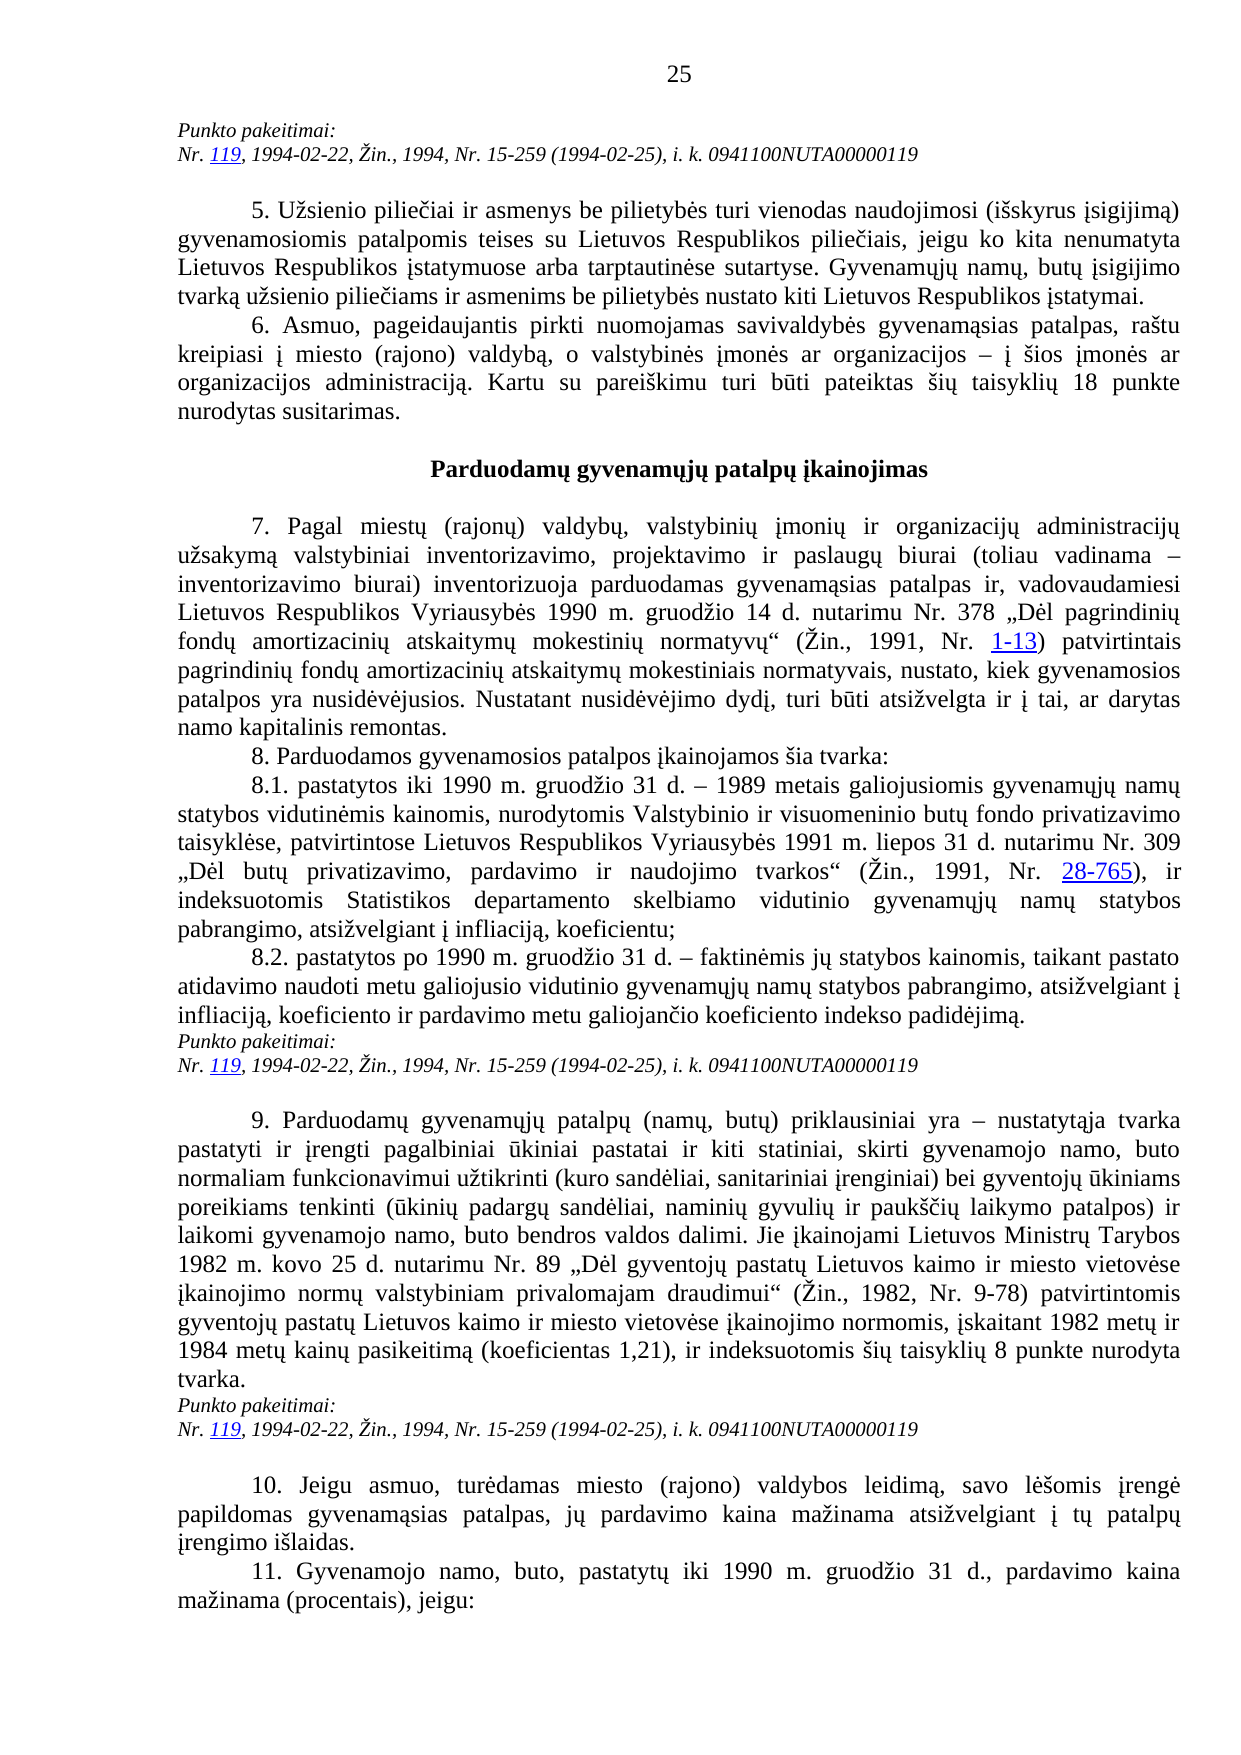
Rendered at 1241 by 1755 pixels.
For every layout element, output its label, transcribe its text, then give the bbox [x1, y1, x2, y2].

text 9. Parduodamų gyvenamųjų patalpų (namų, butų) priklausiniai yra – nustatytąja tvarka pastatyti ir įrengti pagalbiniai ūkiniai pastatai ir kiti statiniai, skirti gyvenamojo namo, buto normaliam funkcionavimui užtikrinti (kuro sandėliai, sanitariniai įrenginiai) bei gyventojų ūkiniams poreikiams tenkinti (ūkinių padargų sandėliai, naminių gyvulių ir paukščių laikymo patalpos) ir laikomi gyvenamojo namo, buto bendros valdos dalimi. Jie įkainojami Lietuvos Ministrų Tarybos 1982 m. kovo 25 d. nutarimu Nr. 89 „Dėl gyventojų pastatų Lietuvos kaimo ir miesto vietovėse įkainojimo normų valstybiniam privalomajam draudimui“ (Žin., 1982, Nr. 9-78) patvirtintomis gyventojų pastatų Lietuvos kaimo ir miesto vietovėse įkainojimo normomis, įskaitant 1982 metų ir 1984 metų kainų pasikeitimą (koeficientas 1,21), ir indeksuotomis šių taisyklių 8 punkte nurodyta tvarka. [177, 1106, 1181, 1393]
text 8.1. pastatytos iki 1990 m. gruodžio 31 d. – 1989 metais galiojusiomis gyvenamųjų namų statybos vidutinėmis kainomis, nurodytomis Valstybinio ir visuomeninio butų fondo privatizavimo taisyklėse, patvirtintose Lietuvos Respublikos Vyriausybės 1991 m. liepos 31 d. nutarimu Nr. 309 „Dėl butų privatizavimo, pardavimo ir naudojimo tvarkos“ (Žin., 1991, Nr. 28-765), ir indeksuotomis Statistikos departamento skelbiamo vidutinio gyvenamųjų namų statybos pabrangimo, atsižvelgiant į infliaciją, koeficientu; [177, 770, 1181, 942]
text Nr. 119, 1994-02-22, Žin., 1994, Nr. 15-259 (1994-02-25), i. k. 0941100NUTA00000119 [177, 1417, 1181, 1441]
text Punkto pakeitimai: [177, 1393, 1181, 1417]
text Parduodamų gyvenamųjų patalpų įkainojimas [177, 454, 1181, 482]
text Punkto pakeitimai: [177, 118, 1181, 142]
text 6. Asmuo, pageidaujantis pirkti nuomojamas savivaldybės gyvenamąsias patalpas, raštu kreipiasi į miesto (rajono) valdybą, o valstybinės įmonės ar organizacijos – į šios įmonės ar organizacijos administraciją. Kartu su pareiškimu turi būti pateiktas šių taisyklių 18 punkte nurodytas susitarimas. [177, 310, 1181, 425]
text Nr. 119, 1994-02-22, Žin., 1994, Nr. 15-259 (1994-02-25), i. k. 0941100NUTA00000119 [177, 142, 1181, 166]
text Nr. 119, 1994-02-22, Žin., 1994, Nr. 15-259 (1994-02-25), i. k. 0941100NUTA00000119 [177, 1053, 1181, 1077]
text 5. Užsienio piliečiai ir asmenys be pilietybės turi vienodas naudojimosi (išskyrus įsigijimą) gyvenamosiomis patalpomis teises su Lietuvos Respublikos piliečiais, jeigu ko kita nenumatyta Lietuvos Respublikos įstatymuose arba tarptautinėse sutartyse. Gyvenamųjų namų, butų įsigijimo tvarką užsienio piliečiams ir asmenims be pilietybės nustato kiti Lietuvos Respublikos įstatymai. [177, 195, 1181, 310]
text 11. Gyvenamojo namo, buto, pastatytų iki 1990 m. gruodžio 31 d., pardavimo kaina mažinama (procentais), jeigu: [177, 1556, 1181, 1614]
text Punkto pakeitimai: [177, 1029, 1181, 1053]
text 8. Parduodamos gyvenamosios patalpos įkainojamos šia tvarka: [177, 741, 1181, 770]
text 10. Jeigu asmuo, turėdamas miesto (rajono) valdybos leidimą, savo lėšomis įrengė papildomas gyvenamąsias patalpas, jų pardavimo kaina mažinama atsižvelgiant į tų patalpų įrengimo išlaidas. [177, 1470, 1181, 1556]
text 7. Pagal miestų (rajonų) valdybų, valstybinių įmonių ir organizacijų administracijų užsakymą valstybiniai inventorizavimo, projektavimo ir paslaugų biurai (toliau vadinama – inventorizavimo biurai) inventorizuoja parduodamas gyvenamąsias patalpas ir, vadovaudamiesi Lietuvos Respublikos Vyriausybės 1990 m. gruodžio 14 d. nutarimu Nr. 378 „Dėl pagrindinių fondų amortizacinių atskaitymų mokestinių normatyvų“ (Žin., 1991, Nr. 1-13) patvirtintais pagrindinių fondų amortizacinių atskaitymų mokestiniais normatyvais, nustato, kiek gyvenamosios patalpos yra nusidėvėjusios. Nustatant nusidėvėjimo dydį, turi būti atsižvelgta ir į tai, ar darytas namo kapitalinis remontas. [177, 511, 1181, 741]
text 8.2. pastatytos po 1990 m. gruodžio 31 d. – faktinėmis jų statybos kainomis, taikant pastato atidavimo naudoti metu galiojusio vidutinio gyvenamųjų namų statybos pabrangimo, atsižvelgiant į infliaciją, koeficiento ir pardavimo metu galiojančio koeficiento indekso padidėjimą. [177, 942, 1181, 1029]
